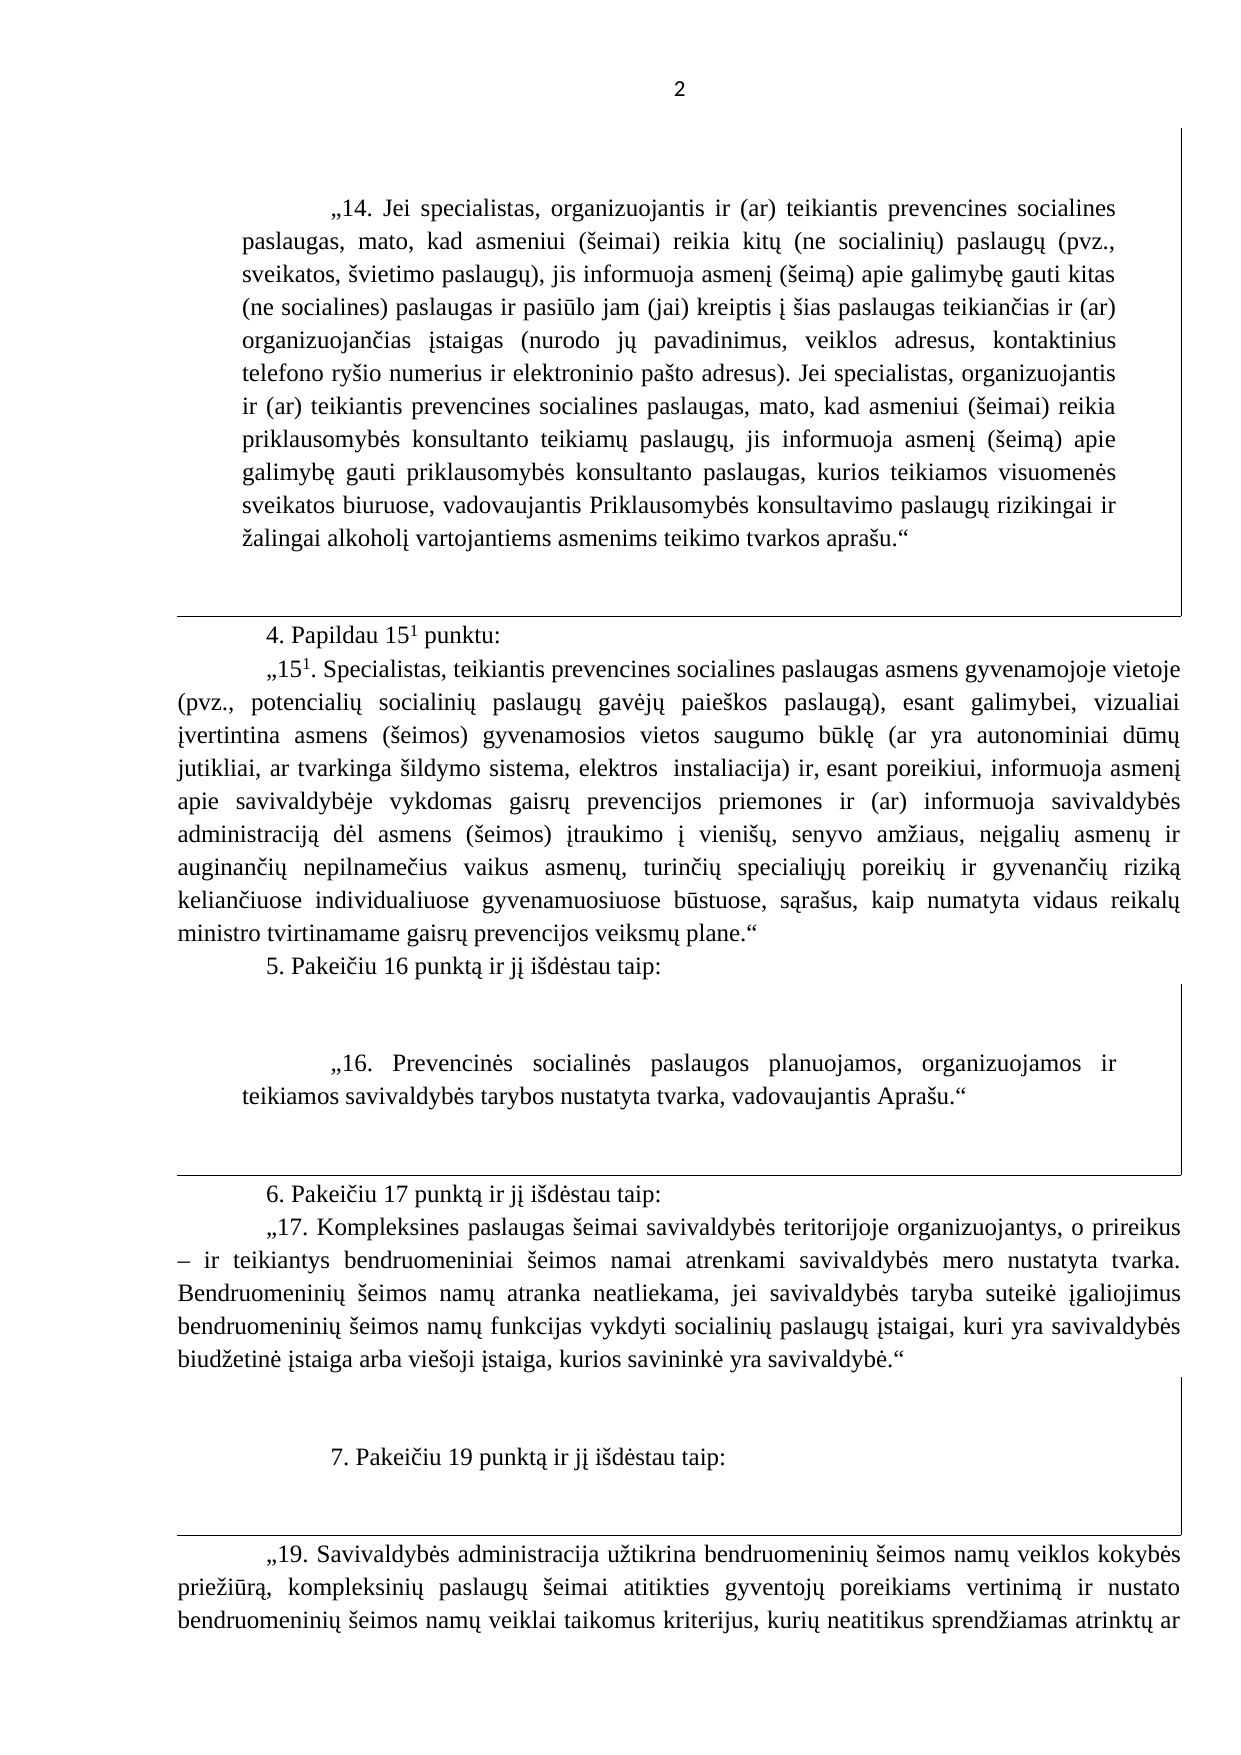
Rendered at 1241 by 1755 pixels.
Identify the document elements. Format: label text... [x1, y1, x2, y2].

text „19. Savivaldybės administracija užtikrina bendruomeninių šeimos namų veiklos kokybės priežiūrą, kompleksinių paslaugų šeimai atitikties gyventojų poreikiams vertinimą ir nustato bendruomeninių šeimos namų veiklai taikomus kriterijus, kurių neatitikus sprendžiamas atrinktų ar [177, 1539, 1181, 1634]
text „14. Jei specialistas, organizuojantis ir (ar) teikiantis prevencines socialines paslaugas, mato, kad asmeniui (šeimai) reikia kitų (ne socialinių) paslaugų (pvz., sveikatos, švietimo paslaugų), jis informuoja asmenį (šeimą) apie galimybę gauti kitas (ne socialines) paslaugas ir pasiūlo jam (jai) kreiptis į šias paslaugas teikiančias ir (ar) organizuojančias įstaigas (nurodo jų pavadinimus, veiklos adresus, kontaktinius telefono ryšio numerius ir elektroninio pašto adresus). Jei specialistas, organizuojantis ir (ar) teikiantis prevencines socialines paslaugas, mato, kad asmeniui (šeimai) reikia priklausomybės konsultanto teikiamų paslaugų, jis informuoja asmenį (šeimą) apie galimybę gauti priklausomybės konsultanto paslaugas, kurios teikiamos visuomenės sveikatos biuruose, vadovaujantis Priklausomybės konsultavimo paslaugų rizikingai ir žalingai alkoholį vartojantiems asmenims teikimo tvarkos aprašu.“ [177, 128, 1181, 616]
text „151. Specialistas, teikiantis prevencines socialines paslaugas asmens gyvenamojoje vietoje (pvz., potencialių socialinių paslaugų gavėjų paieškos paslaugą), esant galimybei, vizualiai įvertintina asmens (šeimos) gyvenamosios vietos saugumo būklę (ar yra autonominiai dūmų jutikliai, ar tvarkinga šildymo sistema, elektros instaliacija) ir, esant poreikiui, informuoja asmenį apie savivaldybėje vykdomas gaisrų prevencijos priemones ir (ar) informuoja savivaldybės administraciją dėl asmens (šeimos) įtraukimo į vienišų, senyvo amžiaus, neįgalių asmenų ir auginančių nepilnamečius vaikus asmenų, turinčių specialiųjų poreikių ir gyvenančių riziką keliančiuose individualiuose gyvenamuosiuose būstuose, sąrašus, kaip numatyta vidaus reikalų ministro tvirtinamame gaisrų prevencijos veiksmų plane.“ [177, 654, 1181, 947]
text „17. Kompleksines paslaugas šeimai savivaldybės teritorijoje organizuojantys, o prireikus – ir teikiantys bendruomeniniai šeimos namai atrenkami savivaldybės mero nustatyta tvarka. Bendruomeninių šeimos namų atranka neatliekama, jei savivaldybės taryba suteikė įgaliojimus bendruomeninių šeimos namų funkcijas vykdyti socialinių paslaugų įstaigai, kuri yra savivaldybės biudžetinė įstaiga arba viešoji įstaiga, kurios savininkė yra savivaldybė.“ [177, 1212, 1181, 1373]
text 6. Pakeičiu 17 punktą ir jį išdėstau taip: [177, 1179, 1181, 1208]
text 4. Papildau 151 punktu: [266, 621, 1181, 649]
text „16. Prevencinės socialinės paslaugos planuojamos, organizuojamos ir teikiamos savivaldybės tarybos nustatyta tvarka, vadovaujantis Aprašu.“ [177, 984, 1181, 1175]
text 7. Pakeičiu 19 punktą ir jį išdėstau taip: [177, 1377, 1181, 1535]
text 5. Pakeičiu 16 punktą ir jį išdėstau taip: [177, 951, 1181, 979]
